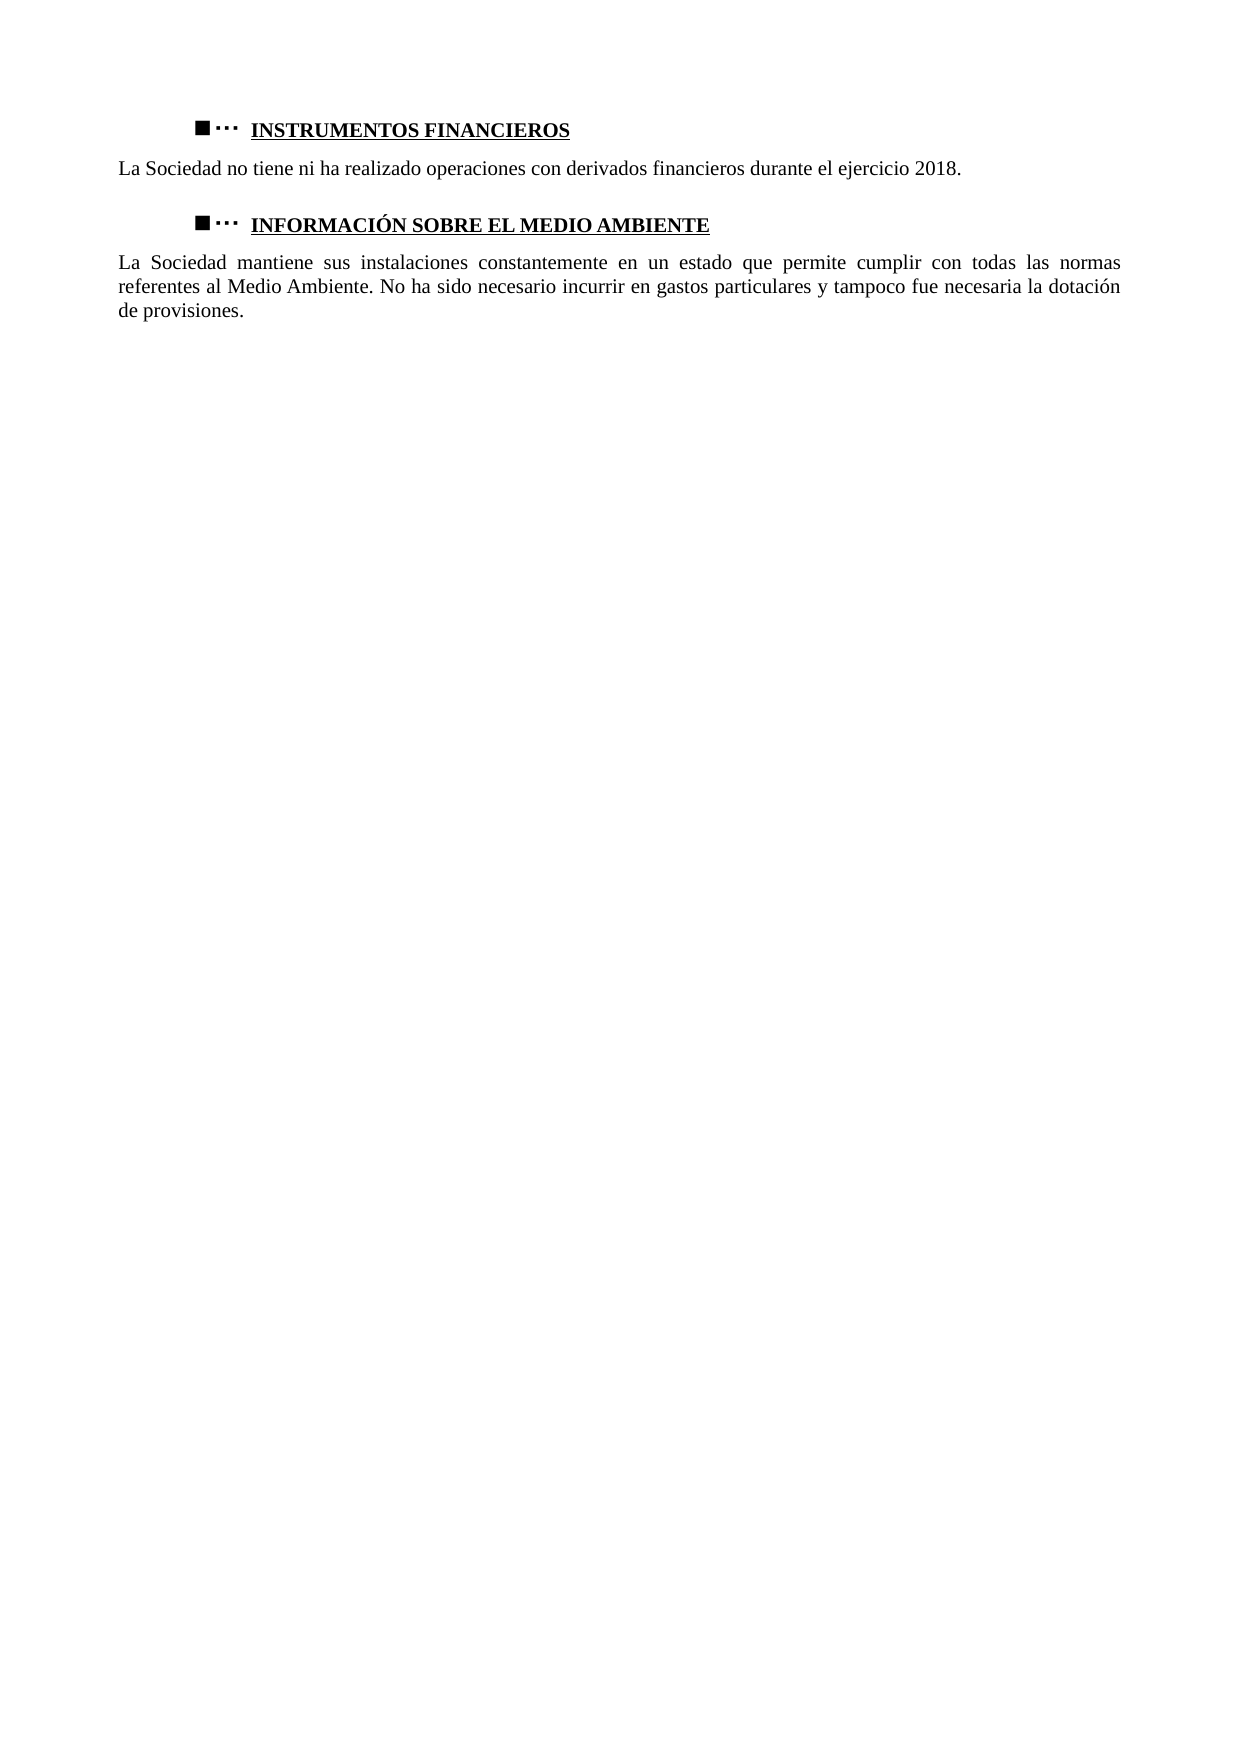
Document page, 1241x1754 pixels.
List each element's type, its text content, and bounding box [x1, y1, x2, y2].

text n INSTRUMENTOS FINANCIEROS [193, 118, 1122, 143]
text La Sociedad mantiene sus instalaciones constantemente en un estado que permite cumplir con todas las normas referentes al Medio Ambiente. No ha sido necesario incurrir en gastos particulares y tampoco fue necesaria la dotación de provisiones. [118, 250, 1122, 322]
text n INFORMACIÓN SOBRE EL MEDIO AMBIENTE [193, 213, 1122, 238]
text La Sociedad no tiene ni ha realizado operaciones con derivados financieros durante el ejercicio 2018. [118, 156, 1122, 179]
